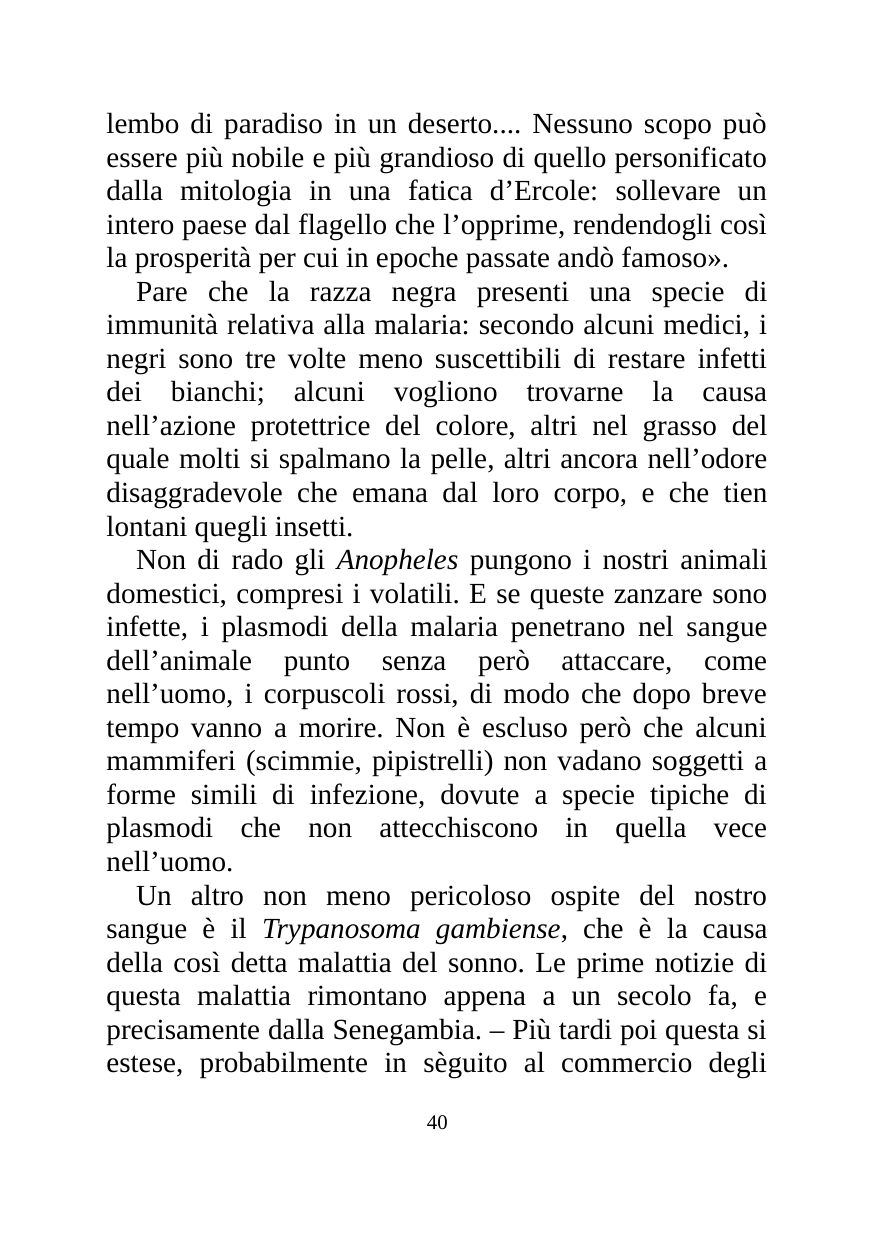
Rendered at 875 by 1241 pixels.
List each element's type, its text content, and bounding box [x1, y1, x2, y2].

text Un altro non meno pericoloso ospite del nostro sangue è il Trypanosoma gambiense, che è la causa della così detta malattia del sonno. Le prime notizie di questa malattia rimontano appena a un secolo fa, e precisamente dalla Senegambia. – Più tardi poi questa si estese, probabilmente in sèguito al commercio degli [106, 878, 768, 1079]
text lembo di paradiso in un deserto.... Nessuno scopo può essere più nobile e più grandioso di quello personificato dalla mitologia in una fatica d’Ercole: sollevare un intero paese dal flagello che l’opprime, rendendogli così la prosperità per cui in epoche passate andò famoso». [106, 106, 768, 274]
text Pare che la razza negra presenti una specie di immunità relativa alla malaria: secondo alcuni medici, i negri sono tre volte meno suscettibili di restare infetti dei bianchi; alcuni vogliono trovarne la causa nell’azione protettrice del colore, altri nel grasso del quale molti si spalmano la pelle, altri ancora nell’odore disaggradevole che emana dal loro corpo, e che tien lontani quegli insetti. [106, 274, 768, 542]
text Non di rado gli Anopheles pungono i nostri animali domestici, compresi i volatili. E se queste zanzare sono infette, i plasmodi della malaria penetrano nel sangue dell’animale punto senza però attaccare, come nell’uomo, i corpuscoli rossi, di modo che dopo breve tempo vanno a morire. Non è escluso però che alcuni mammiferi (scimmie, pipistrelli) non vadano soggetti a forme simili di infezione, dovute a specie tipiche di plasmodi che non attecchiscono in quella vece nell’uomo. [106, 542, 768, 878]
